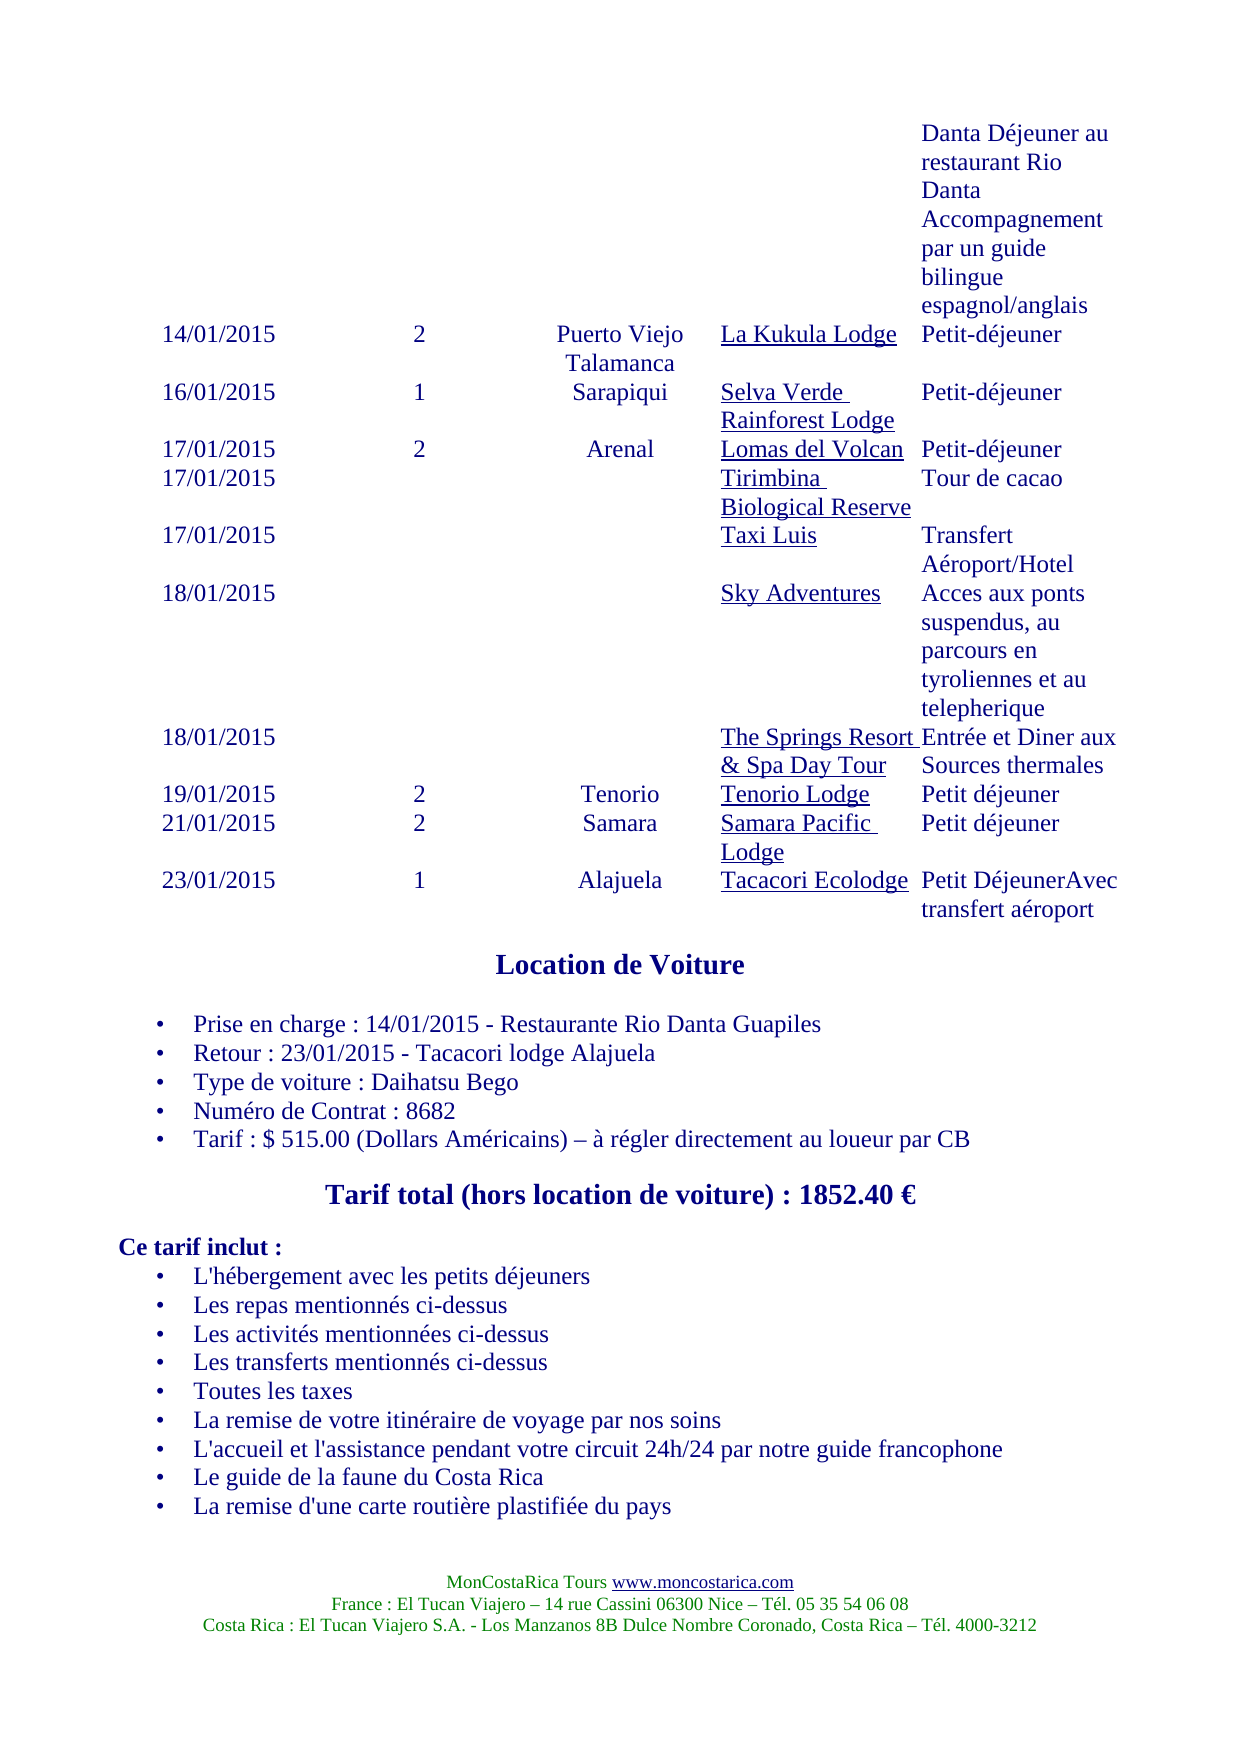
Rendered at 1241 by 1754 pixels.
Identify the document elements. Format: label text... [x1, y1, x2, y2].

table_cell Samara [520, 808, 720, 866]
table_cell Samara Pacific Lodge [720, 808, 921, 866]
table_cell 21/01/2015 [118, 808, 319, 866]
table_cell Sky Adventures [720, 578, 921, 722]
table_cell [520, 578, 720, 722]
table_cell [520, 722, 720, 779]
table_cell 18/01/2015 [118, 578, 319, 722]
table_cell Alajuela [520, 866, 720, 923]
list Numéro de Contrat : 8682 [156, 1096, 1122, 1124]
table_cell Petit-déjeuner [921, 434, 1122, 463]
list Tarif : $ 515.00 (Dollars Américains) – à régler directement au loueur par CB [156, 1124, 1122, 1153]
table_cell 16/01/2015 [118, 377, 319, 434]
table_cell 23/01/2015 [118, 866, 319, 923]
table_cell [319, 521, 519, 578]
table_cell 1 [319, 866, 519, 923]
table_cell 2 [319, 808, 519, 866]
table_cell [319, 463, 519, 521]
table_cell Petit déjeuner [921, 779, 1122, 808]
list Toutes les taxes [156, 1376, 1122, 1405]
table_cell Tenorio Lodge [720, 779, 921, 808]
list L'accueil et l'assistance pendant votre circuit 24h/24 par notre guide francophone [156, 1434, 1122, 1462]
table_cell The Springs Resort & Spa Day Tour [720, 722, 921, 779]
table_cell La Kukula Lodge [720, 319, 921, 377]
table_cell 19/01/2015 [118, 779, 319, 808]
table_cell Tirimbina Biological Reserve [720, 463, 921, 521]
list La remise d'une carte routière plastifiée du pays [156, 1491, 1122, 1520]
table_cell [319, 118, 519, 319]
table_cell [118, 118, 319, 319]
list Les repas mentionnés ci-dessus [156, 1290, 1122, 1319]
table_cell Taxi Luis [720, 521, 921, 578]
list Le guide de la faune du Costa Rica [156, 1462, 1122, 1491]
table_cell 2 [319, 434, 519, 463]
table_cell 2 [319, 319, 519, 377]
text Ce tarif inclut : [118, 1232, 1122, 1261]
table_cell Tour de cacao [921, 463, 1122, 521]
table_cell Danta Déjeuner au restaurant Rio Danta Accompagnement par un guide bilingue espagnol/anglais [921, 118, 1122, 319]
table_cell 1 [319, 377, 519, 434]
table_cell Selva Verde Rainforest Lodge [720, 377, 921, 434]
table_cell [319, 578, 519, 722]
table_cell 17/01/2015 [118, 463, 319, 521]
list Les activités mentionnées ci-dessus [156, 1319, 1122, 1347]
table_cell 17/01/2015 [118, 521, 319, 578]
table_cell [319, 722, 519, 779]
table_cell Acces aux ponts suspendus, au parcours en tyroliennes et au telepherique [921, 578, 1122, 722]
table_cell Puerto Viejo Talamanca [520, 319, 720, 377]
text Tarif total (hors location de voiture) : 1852.40 € [118, 1177, 1122, 1211]
table_cell Tenorio [520, 779, 720, 808]
table_cell Lomas del Volcan [720, 434, 921, 463]
table_cell Petit-déjeuner [921, 319, 1122, 377]
table_cell [520, 463, 720, 521]
table_cell 17/01/2015 [118, 434, 319, 463]
table_cell Sarapiqui [520, 377, 720, 434]
list La remise de votre itinéraire de voyage par nos soins [156, 1405, 1122, 1434]
table_cell Tacacori Ecolodge [720, 866, 921, 923]
table_cell [720, 118, 921, 319]
list Type de voiture : Daihatsu Bego [156, 1067, 1122, 1096]
table_cell [520, 521, 720, 578]
list L'hébergement avec les petits déjeuners [156, 1261, 1122, 1290]
table_cell [520, 118, 720, 319]
list Prise en charge : 14/01/2015 - Restaurante Rio Danta Guapiles [156, 1009, 1122, 1038]
table_cell Arenal [520, 434, 720, 463]
text Location de Voiture [118, 947, 1122, 981]
table_cell Transfert Aéroport/Hotel [921, 521, 1122, 578]
table_cell 18/01/2015 [118, 722, 319, 779]
list Les transferts mentionnés ci-dessus [156, 1347, 1122, 1376]
table_cell 2 [319, 779, 519, 808]
list Retour : 23/01/2015 - Tacacori lodge Alajuela [156, 1038, 1122, 1067]
table_cell 14/01/2015 [118, 319, 319, 377]
table_cell Petit DéjeunerAvec transfert aéroport [921, 866, 1122, 923]
table_cell Entrée et Diner aux Sources thermales [921, 722, 1122, 779]
table_cell Petit déjeuner [921, 808, 1122, 866]
table_cell Petit-déjeuner [921, 377, 1122, 434]
